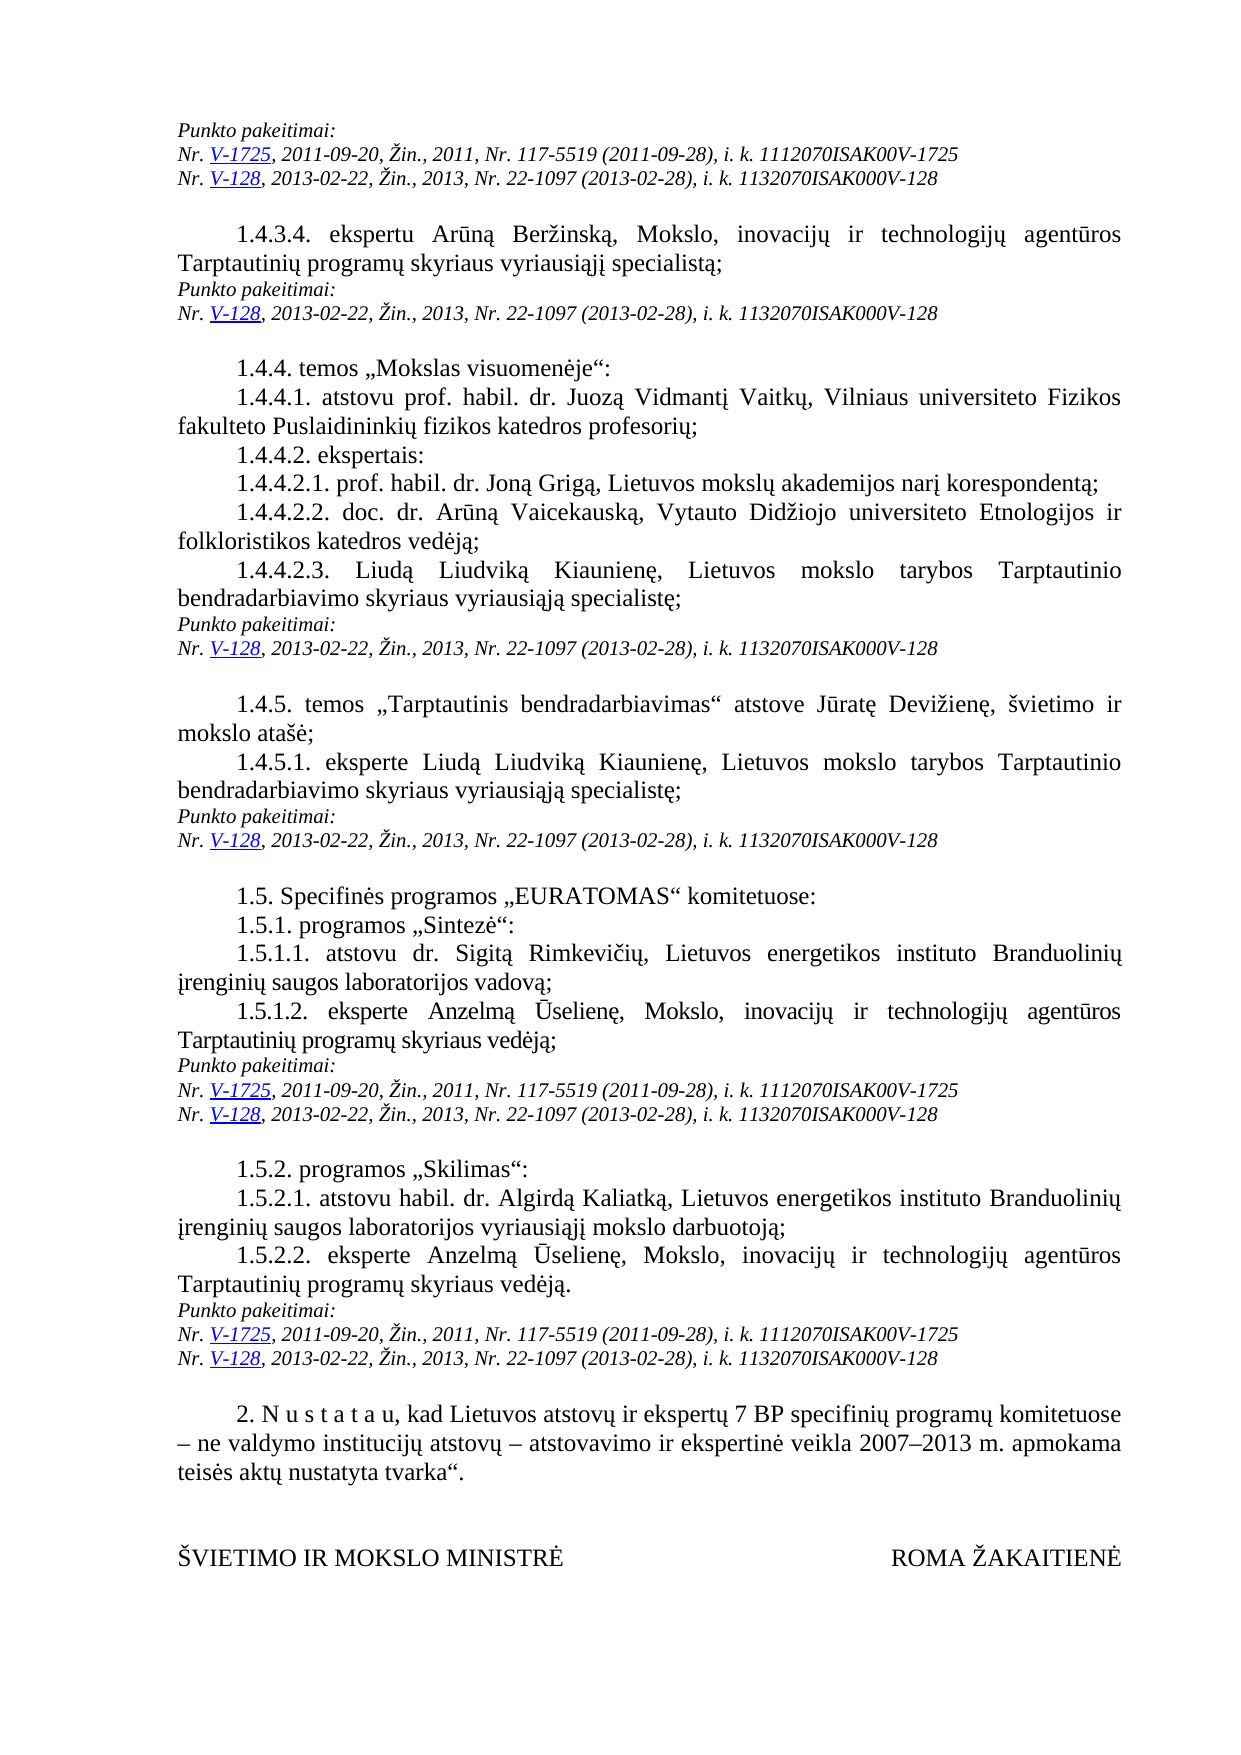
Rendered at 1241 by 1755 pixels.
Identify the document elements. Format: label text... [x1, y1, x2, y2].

text 1.4.5.1. eksperte Liudą Liudviką Kiaunienę, Lietuvos mokslo tarybos Tarptautinio bendradarbiavimo skyriaus vyriausiąją specialistę; [177, 747, 1122, 804]
text Nr. V-128, 2013-02-22, Žin., 2013, Nr. 22-1097 (2013-02-28), i. k. 1132070ISAK000V-128 [177, 1346, 1122, 1370]
text Punkto pakeitimai: [177, 1053, 1122, 1077]
text ŠVIETIMO IR MOKSLO MINISTRĖ ROMA ŽAKAITIENĖ [177, 1543, 1122, 1572]
text 1.5. Specifinės programos „EURATOMAS“ komitetuose: [177, 881, 1122, 910]
text Punkto pakeitimai: [177, 277, 1122, 301]
text Punkto pakeitimai: [177, 1298, 1122, 1322]
text Punkto pakeitimai: [177, 804, 1122, 828]
text 1.5.1.2. eksperte Anzelmą Ūselienę, Mokslo, inovacijų ir technologijų agentūros Tarptautinių programų skyriaus vedėją; [177, 996, 1122, 1053]
text 1.5.2.1. atstovu habil. dr. Algirdą Kaliatką, Lietuvos energetikos instituto Branduolinių įrenginių saugos laboratorijos vyriausiąjį mokslo darbuotoją; [177, 1183, 1122, 1241]
text 1.4.5. temos „Tarptautinis bendradarbiavimas“ atstove Jūratę Devižienę, švietimo ir mokslo atašė; [177, 689, 1122, 747]
text Nr. V-128, 2013-02-22, Žin., 2013, Nr. 22-1097 (2013-02-28), i. k. 1132070ISAK000V-128 [177, 1102, 1122, 1126]
text Nr. V-128, 2013-02-22, Žin., 2013, Nr. 22-1097 (2013-02-28), i. k. 1132070ISAK000V-128 [177, 166, 1122, 190]
text Nr. V-128, 2013-02-22, Žin., 2013, Nr. 22-1097 (2013-02-28), i. k. 1132070ISAK000V-128 [177, 828, 1122, 852]
text 1.5.2. programos „Skilimas“: [177, 1154, 1122, 1183]
text 1.4.4.2.2. doc. dr. Arūną Vaicekauską, Vytauto Didžiojo universiteto Etnologijos ir folkloristikos katedros vedėją; [177, 497, 1122, 555]
text 1.4.4.2.1. prof. habil. dr. Joną Grigą, Lietuvos mokslų akademijos narį korespondentą; [177, 468, 1122, 497]
text 1.4.4.2. ekspertais: [177, 440, 1122, 468]
text 1.4.4.1. atstovu prof. habil. dr. Juozą Vidmantį Vaitkų, Vilniaus universiteto Fizikos fakulteto Puslaidininkių fizikos katedros profesorių; [177, 382, 1122, 440]
text Nr. V-1725, 2011-09-20, Žin., 2011, Nr. 117-5519 (2011-09-28), i. k. 1112070ISAK00V-1725 [177, 142, 1122, 166]
text Punkto pakeitimai: [177, 118, 1122, 142]
text 1.5.1. programos „Sintezė“: [177, 910, 1122, 938]
text Punkto pakeitimai: [177, 612, 1122, 636]
text Nr. V-128, 2013-02-22, Žin., 2013, Nr. 22-1097 (2013-02-28), i. k. 1132070ISAK000V-128 [177, 636, 1122, 660]
text 1.4.4.2.3. Liudą Liudviką Kiaunienę, Lietuvos mokslo tarybos Tarptautinio bendradarbiavimo skyriaus vyriausiąją specialistę; [177, 555, 1122, 612]
text Nr. V-1725, 2011-09-20, Žin., 2011, Nr. 117-5519 (2011-09-28), i. k. 1112070ISAK00V-1725 [177, 1322, 1122, 1346]
text 2. Nustatau, kad Lietuvos atstovų ir ekspertų 7 BP specifinių programų komitetuose – ne valdymo institucijų atstovų – atstovavimo ir ekspertinė veikla 2007–2013 m. apmokama teisės aktų nustatyta tvarka“. [177, 1399, 1122, 1485]
text 1.4.3.4. ekspertu Arūną Beržinską, Mokslo, inovacijų ir technologijų agentūros Tarptautinių programų skyriaus vyriausiąjį specialistą; [177, 219, 1122, 277]
text Nr. V-1725, 2011-09-20, Žin., 2011, Nr. 117-5519 (2011-09-28), i. k. 1112070ISAK00V-1725 [177, 1077, 1122, 1102]
text Nr. V-128, 2013-02-22, Žin., 2013, Nr. 22-1097 (2013-02-28), i. k. 1132070ISAK000V-128 [177, 301, 1122, 325]
text 1.5.2.2. eksperte Anzelmą Ūselienę, Mokslo, inovacijų ir technologijų agentūros Tarptautinių programų skyriaus vedėją. [177, 1241, 1122, 1298]
text 1.4.4. temos „Mokslas visuomenėje“: [177, 353, 1122, 382]
text 1.5.1.1. atstovu dr. Sigitą Rimkevičių, Lietuvos energetikos instituto Branduolinių įrenginių saugos laboratorijos vadovą; [177, 938, 1122, 996]
